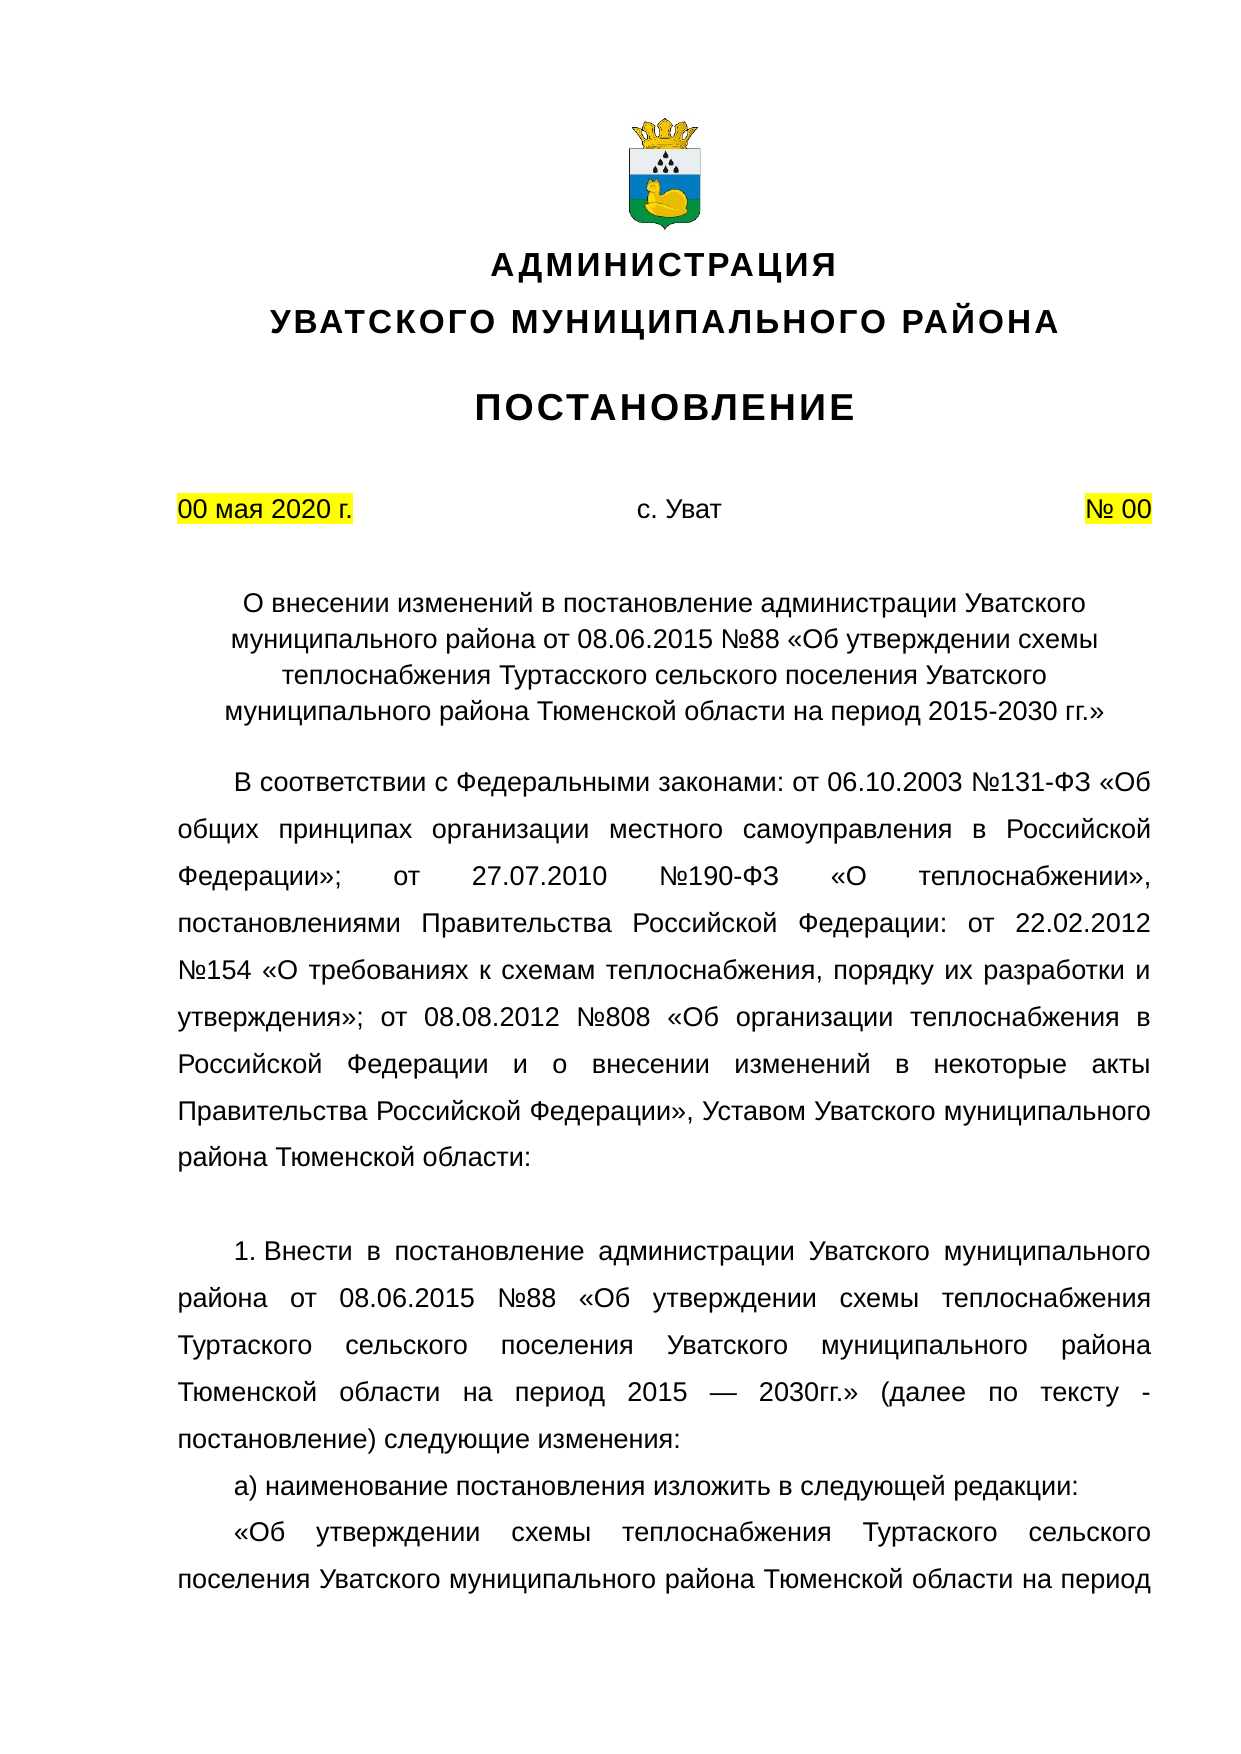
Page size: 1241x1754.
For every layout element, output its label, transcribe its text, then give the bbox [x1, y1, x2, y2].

text О внесении изменений в постановление администрации Уватского муниципального района от 08.06.2015 №88 «Об утверждении схемы теплоснабжения Туртасского сельского поселения Уватского муниципального района Тюменской области на период 2015-2030 гг.» [177, 587, 1152, 726]
text В соответствии с Федеральными законами: от 06.10.2003 №131-ФЗ «Об общих принципах организации местного самоуправления в Российской Федерации»; от 27.07.2010 №190-ФЗ «О теплоснабжении», постановлениями Правительства Российской Федерации: от 22.02.2012 №154 «О требованиях к схемам теплоснабжения, порядку их разработки и утверждения»; от 08.08.2012 №808 «Об организации теплоснабжения в Российской Федерации и о внесении изменений в некоторые акты Правительства Российской Федерации», Уставом Уватского муниципального района Тюменской области: [177, 766, 1152, 1173]
text 1. Внести в постановление администрации Уватского муниципального района от 08.06.2015 №88 «Об утверждении схемы теплоснабжения Туртаского сельского поселения Уватского муниципального района Тюменской области на период 2015 — 2030гг.» (далее по тексту - постановление) следующие изменения: [177, 1235, 1152, 1454]
text «Об утверждении схемы теплоснабжения Туртаского сельского поселения Уватского муниципального района Тюменской области на период [177, 1516, 1152, 1594]
text Администрация Уватского муниципального района [177, 245, 1152, 341]
text 00 мая 2020 г. с. Уват № 00 [177, 493, 1152, 524]
text а) наименование постановления изложить в следующей редакции: [177, 1469, 1152, 1501]
text Постановление [177, 385, 1152, 428]
